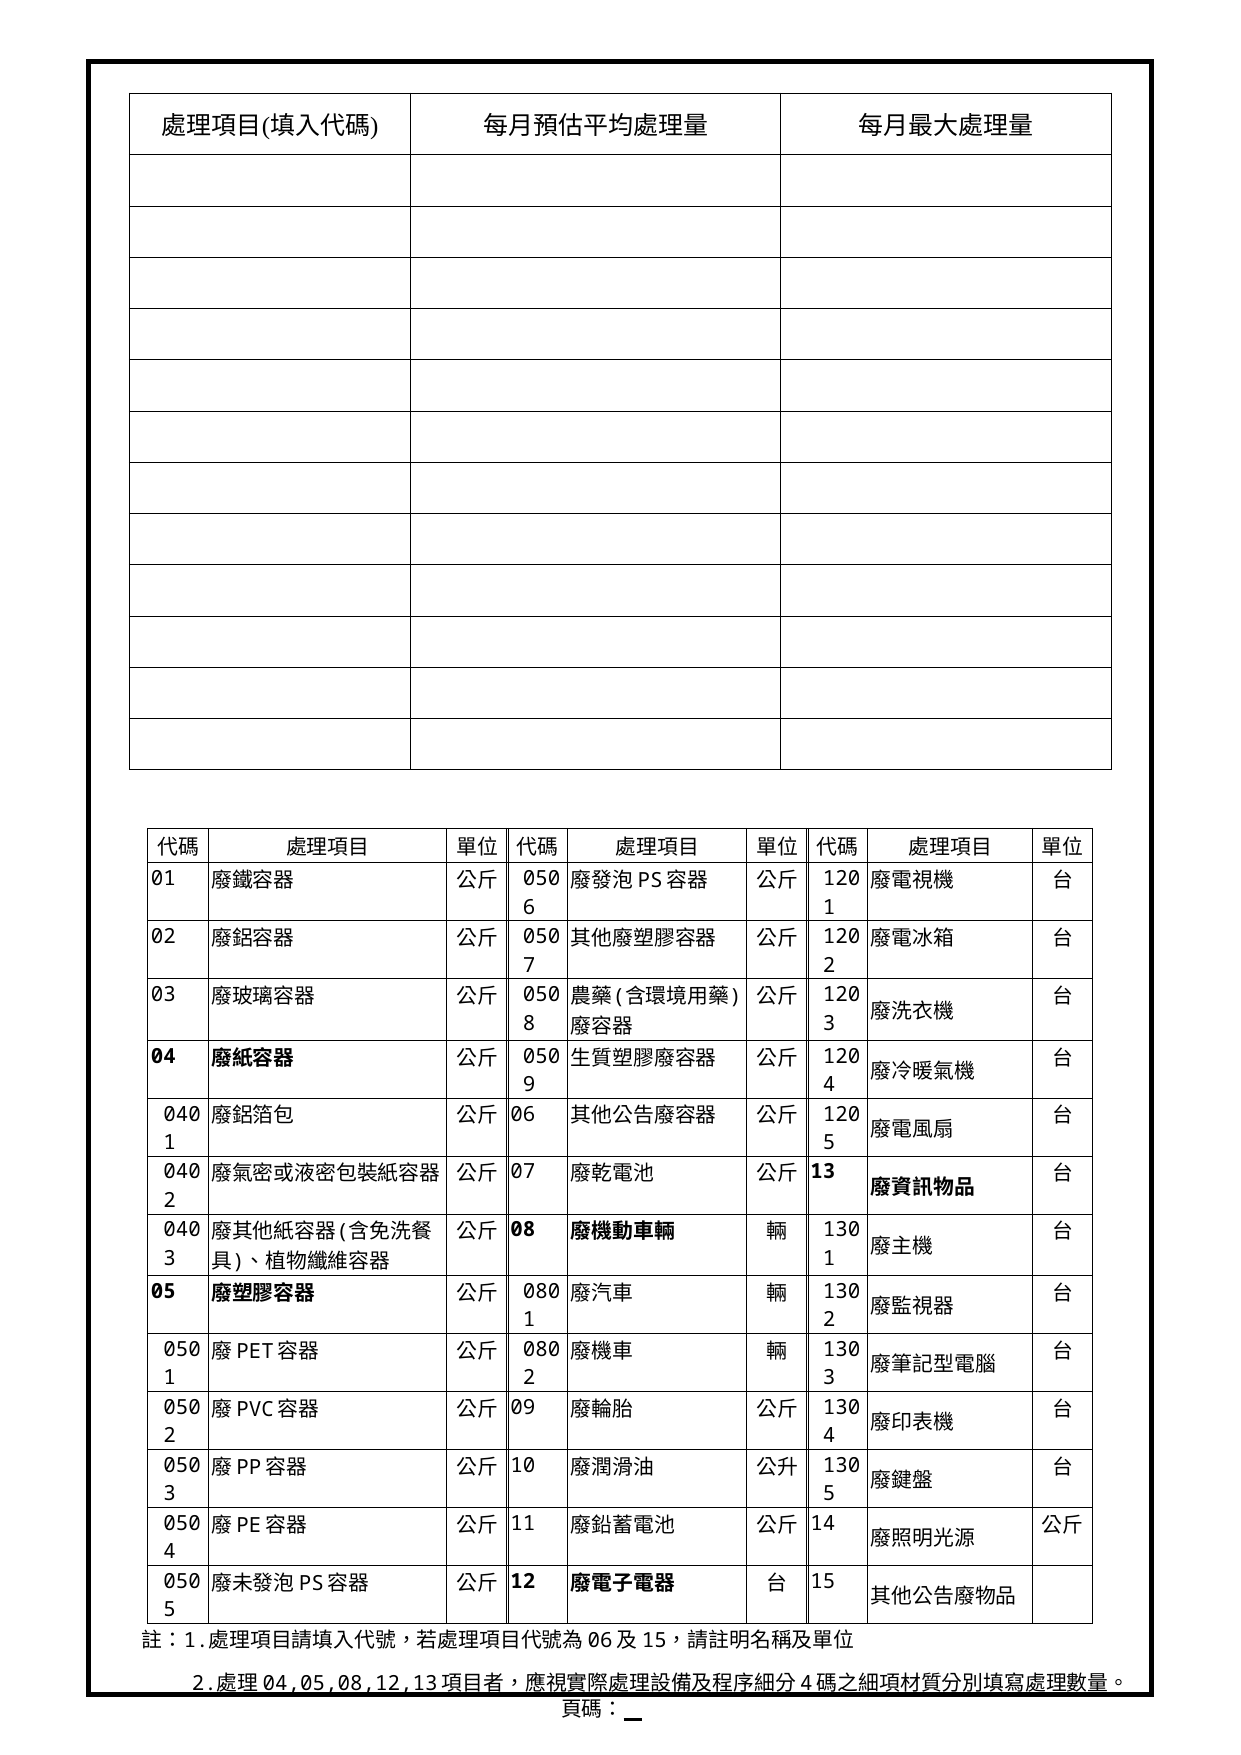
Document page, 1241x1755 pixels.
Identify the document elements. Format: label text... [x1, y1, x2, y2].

table_cell 公斤 [447, 979, 506, 1040]
table_cell 03 [148, 979, 208, 1040]
table_cell 公斤 [747, 1508, 806, 1565]
table_cell 0502 [148, 1392, 208, 1449]
table_cell 廢PVC容器 [209, 1392, 446, 1449]
table_cell 其他廢塑膠容器 [568, 921, 746, 978]
table_cell 廢鋁容器 [209, 921, 446, 978]
table_cell 廢印表機 [868, 1392, 1032, 1449]
table_cell 公斤 [447, 1508, 506, 1565]
table_cell 廢洗衣機 [868, 979, 1032, 1040]
table_cell 1305 [809, 1450, 867, 1507]
table_cell 12 [509, 1566, 567, 1623]
table_cell 廢輪胎 [568, 1392, 746, 1449]
table_cell 廢電冰箱 [868, 921, 1032, 978]
table_cell 04 [148, 1041, 208, 1098]
table_cell 廢鋁箔包 [209, 1099, 446, 1156]
table_cell [130, 617, 410, 667]
table_cell 廢塑膠容器 [209, 1276, 446, 1333]
table_cell 廢資訊物品 [868, 1157, 1032, 1213]
table_cell [781, 617, 1111, 667]
table_cell 廢鉛蓄電池 [568, 1508, 746, 1565]
table_cell 公斤 [447, 1041, 506, 1098]
table_cell [130, 155, 410, 206]
table_cell 公斤 [447, 1566, 506, 1623]
table_cell 台 [1033, 1157, 1092, 1213]
table_cell 08 [509, 1215, 567, 1275]
table_cell 廢筆記型電腦 [868, 1334, 1032, 1391]
table_cell 廢PE容器 [209, 1508, 446, 1565]
table_cell 0501 [148, 1334, 208, 1391]
table_cell 0801 [509, 1276, 567, 1333]
table_cell 11 [509, 1508, 567, 1565]
table_cell 廢監視器 [868, 1276, 1032, 1333]
table_cell [781, 463, 1111, 513]
table_cell [781, 360, 1111, 411]
table_cell 0508 [509, 979, 567, 1040]
table_cell 公斤 [447, 1099, 506, 1156]
table_cell [130, 258, 410, 308]
table_cell 輛 [747, 1334, 806, 1391]
table_header 單位 [1033, 829, 1092, 862]
table_cell 廢玻璃容器 [209, 979, 446, 1040]
table_cell 台 [1033, 1334, 1092, 1391]
table_header 處理項目 [209, 829, 446, 862]
table_cell 1205 [809, 1099, 867, 1156]
table_cell [411, 514, 780, 564]
table_cell 1301 [809, 1215, 867, 1275]
table_cell 01 [148, 863, 208, 920]
table_cell 廢機車 [568, 1334, 746, 1391]
table_cell 廢其他紙容器(含免洗餐具)、植物纖維容器 [209, 1215, 446, 1275]
table_cell 0503 [148, 1450, 208, 1507]
table_cell 台 [1033, 1450, 1092, 1507]
table_cell 公斤 [1033, 1508, 1092, 1565]
table_cell [411, 207, 780, 257]
table_header 每月預估平均處理量 [411, 94, 780, 154]
table_cell 輛 [747, 1276, 806, 1333]
table_cell 其他公告廢物品 [868, 1566, 1032, 1623]
table_cell [781, 258, 1111, 308]
table_cell 1304 [809, 1392, 867, 1449]
table_cell 註：1.處理項目請填入代號，若處理項目代號為06及15，請註明名稱及單位 2.處理04,05,08,12,13項目者，應視實際處理設備及程序細分4碼之細項材質分別填寫處理數量。 [91, 64, 1149, 1692]
table_cell 15 [809, 1566, 867, 1623]
table_cell 10 [509, 1450, 567, 1507]
table_cell 台 [1033, 979, 1092, 1040]
table_cell 台 [1033, 1392, 1092, 1449]
table_cell [781, 668, 1111, 718]
table_cell [781, 565, 1111, 616]
table_cell 07 [509, 1157, 567, 1213]
table_cell 1204 [809, 1041, 867, 1098]
table_cell 廢機動車輛 [568, 1215, 746, 1275]
table_cell 台 [1033, 1215, 1092, 1275]
table_cell [781, 207, 1111, 257]
table_cell [411, 360, 780, 411]
table_cell [781, 719, 1111, 769]
table_cell [130, 412, 410, 462]
table_cell 廢電風扇 [868, 1099, 1032, 1156]
table_cell 廢鐵容器 [209, 863, 446, 920]
table_cell [130, 207, 410, 257]
table_cell [781, 514, 1111, 564]
table_cell 公斤 [747, 863, 806, 920]
table_cell [411, 412, 780, 462]
table_cell 公斤 [447, 1215, 506, 1275]
table_cell [781, 309, 1111, 359]
table_cell 廢PP容器 [209, 1450, 446, 1507]
table_cell 09 [509, 1392, 567, 1449]
table_cell 廢照明光源 [868, 1508, 1032, 1565]
table_cell 1203 [809, 979, 867, 1040]
table_cell [411, 463, 780, 513]
table_cell [411, 668, 780, 718]
table_cell [130, 360, 410, 411]
table_cell [130, 565, 410, 616]
table_cell 公斤 [447, 1157, 506, 1213]
table_cell 公斤 [747, 1041, 806, 1098]
table_header 代碼 [148, 829, 208, 862]
table_cell 13 [809, 1157, 867, 1213]
table_cell 02 [148, 921, 208, 978]
table_cell 廢氣密或液密包裝紙容器 [209, 1157, 446, 1213]
table_cell 1202 [809, 921, 867, 978]
table_cell 公升 [747, 1450, 806, 1507]
table_cell [411, 617, 780, 667]
table_cell [130, 309, 410, 359]
table_cell 廢PET容器 [209, 1334, 446, 1391]
table_cell [781, 155, 1111, 206]
table_cell 台 [1033, 1041, 1092, 1098]
table_cell 0509 [509, 1041, 567, 1098]
table_cell 公斤 [447, 921, 506, 978]
table_cell 公斤 [747, 1099, 806, 1156]
table_cell 0403 [148, 1215, 208, 1275]
table_cell 台 [1033, 1099, 1092, 1156]
table_cell [411, 258, 780, 308]
table_cell [130, 514, 410, 564]
table_cell 廢主機 [868, 1215, 1032, 1275]
table_cell 0802 [509, 1334, 567, 1391]
table_cell 0505 [148, 1566, 208, 1623]
table_cell 廢乾電池 [568, 1157, 746, 1213]
table_cell 公斤 [447, 863, 506, 920]
table_cell [411, 155, 780, 206]
table_header 單位 [447, 829, 506, 862]
table_cell 廢鍵盤 [868, 1450, 1032, 1507]
table_cell 廢潤滑油 [568, 1450, 746, 1507]
table_cell 廢冷暖氣機 [868, 1041, 1032, 1098]
table_cell [130, 719, 410, 769]
table_cell 廢紙容器 [209, 1041, 446, 1098]
table_cell [411, 719, 780, 769]
table_cell 台 [1033, 921, 1092, 978]
table_cell 06 [509, 1099, 567, 1156]
table_cell 公斤 [447, 1334, 506, 1391]
table_cell 0402 [148, 1157, 208, 1213]
table_cell 其他公告廢容器 [568, 1099, 746, 1156]
table_cell 05 [148, 1276, 208, 1333]
table_cell 台 [1033, 1276, 1092, 1333]
table_cell 1201 [809, 863, 867, 920]
table_cell [411, 309, 780, 359]
table_cell 廢電視機 [868, 863, 1032, 920]
table_cell 農藥(含環境用藥)廢容器 [568, 979, 746, 1040]
table_cell 生質塑膠廢容器 [568, 1041, 746, 1098]
table_header 處理項目(填入代碼) [130, 94, 410, 154]
table_cell 0504 [148, 1508, 208, 1565]
table_header 代碼 [809, 829, 867, 862]
table_header 單位 [747, 829, 806, 862]
table_cell 台 [1033, 863, 1092, 920]
table_cell 公斤 [447, 1450, 506, 1507]
table_cell 廢未發泡PS容器 [209, 1566, 446, 1623]
table_header 處理項目 [568, 829, 746, 862]
table_cell 台 [747, 1566, 806, 1623]
table_cell 公斤 [747, 1392, 806, 1449]
table_header 處理項目 [868, 829, 1032, 862]
table_cell [1033, 1566, 1092, 1623]
table_cell 公斤 [447, 1392, 506, 1449]
table_cell 0401 [148, 1099, 208, 1156]
table_cell 公斤 [447, 1276, 506, 1333]
table_cell 公斤 [747, 1157, 806, 1213]
table_cell 廢電子電器 [568, 1566, 746, 1623]
table_cell 1303 [809, 1334, 867, 1391]
table_cell 1302 [809, 1276, 867, 1333]
table_cell 廢汽車 [568, 1276, 746, 1333]
table_header 每月最大處理量 [781, 94, 1111, 154]
table_cell 0507 [509, 921, 567, 978]
table_cell 公斤 [747, 979, 806, 1040]
table_cell 0506 [509, 863, 567, 920]
table_cell 廢發泡PS容器 [568, 863, 746, 920]
table_cell 公斤 [747, 921, 806, 978]
table_cell [411, 565, 780, 616]
table_header 代碼 [509, 829, 567, 862]
table_cell 14 [809, 1508, 867, 1565]
table_cell [130, 668, 410, 718]
table_cell 輛 [747, 1215, 806, 1275]
table_cell [781, 412, 1111, 462]
table_cell [130, 463, 410, 513]
